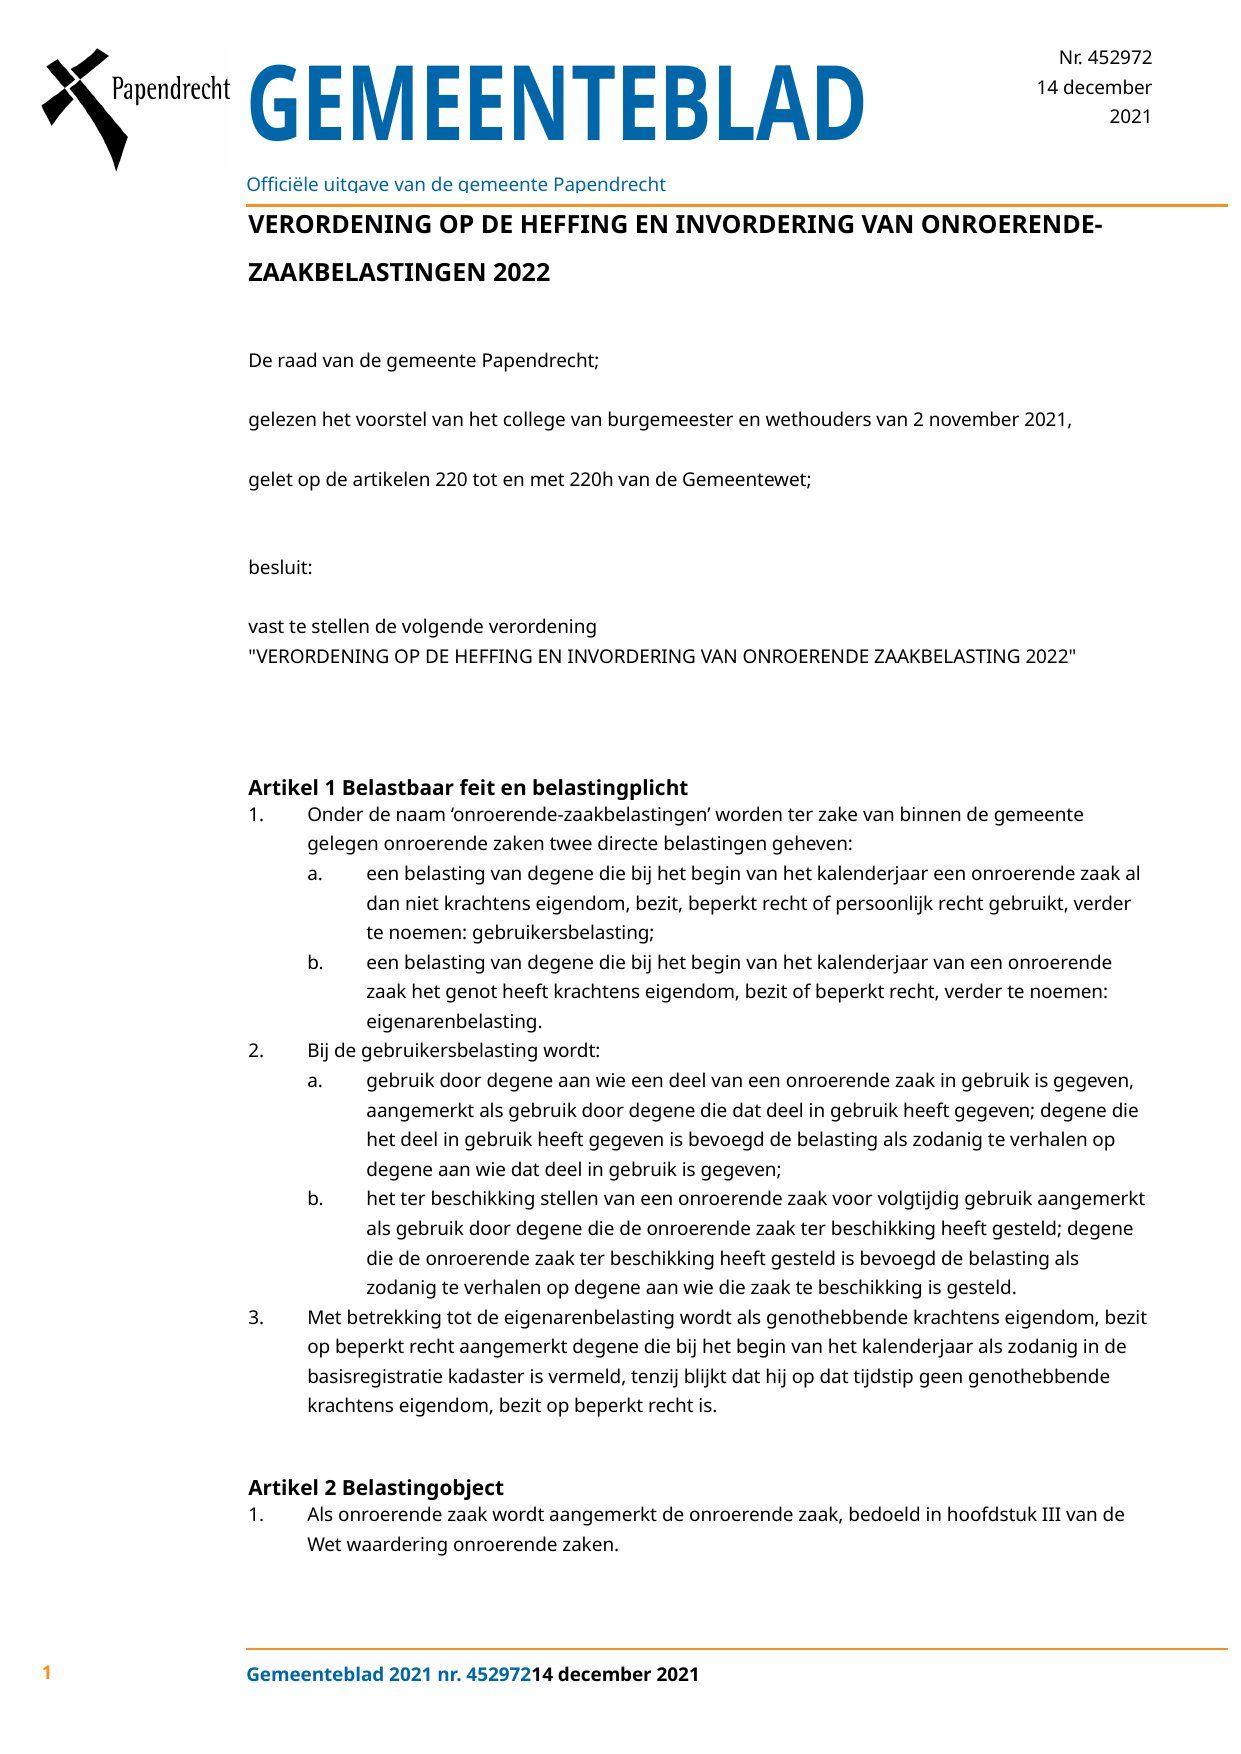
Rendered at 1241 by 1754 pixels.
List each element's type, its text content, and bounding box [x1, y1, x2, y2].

picture [41, 47, 231, 172]
list Als onroerende zaak wordt aangemerkt de onroerende zaak, bedoeld in hoofdstuk III van de Wet waardering onroerende zaken. [248, 1501, 1152, 1556]
text gelezen het voorstel van het college van burgemeester en wethouders van 2 november 2021, [248, 407, 1152, 432]
list gebruik door degene aan wie een deel van een onroerende zaak in gebruik is gegeven, aangemerkt als gebruik door degene die dat deel in gebruik heeft gegeven; degene die het deel in gebruik heeft gegeven is bevoegd de belasting als zodanig te verhalen op degene aan wie dat deel in gebruik is gegeven; [307, 1067, 1152, 1182]
list het ter beschikking stellen van een onroerende zaak voor volgtijdig gebruik aangemerkt als gebruik door degene die de onroerende zaak ter beschikking heeft gesteld; degene die de onroerende zaak ter beschikking heeft gesteld is bevoegd de belasting als zodanig te verhalen op degene aan wie die zaak te beschikking is gesteld. [307, 1186, 1152, 1300]
text besluit: [248, 554, 1152, 580]
text gelet op de artikelen 220 tot en met 220h van de Gemeentewet; [248, 466, 1152, 492]
list Onder de naam ‘onroerende-zaakbelastingen’ worden ter zake van binnen de gemeente gelegen onroerende zaken twee directe belastingen geheven: [248, 801, 1152, 856]
list een belasting van degene die bij het begin van het kalenderjaar een onroerende zaak al dan niet krachtens eigendom, bezit, beperkt recht of persoonlijk recht gebruikt, verder te noemen: gebruikersbelasting; [307, 860, 1152, 945]
text Artikel 2 Belastingobject [248, 1473, 1152, 1501]
text "VERORDENING OP DE HEFFING EN INVORDERING VAN ONROERENDE ZAAKBELASTING 2022" [248, 643, 1152, 669]
text De raad van de gemeente Papendrecht; [248, 347, 1152, 373]
list Met betrekking tot de eigenarenbelasting wordt als genothebbende krachtens eigendom, bezit op beperkt recht aangemerkt degene die bij het begin van het kalenderjaar als zodanig in de basisregistratie kadaster is vermeld, tenzij blijkt dat hij op dat tijdstip geen genothebbende krachtens eigendom, bezit op beperkt recht is. [248, 1304, 1152, 1418]
list Bij de gebruikersbelasting wordt: [248, 1038, 1152, 1063]
text Artikel 1 Belastbaar feit en belastingplicht [248, 773, 1152, 801]
list een belasting van degene die bij het begin van het kalenderjaar van een onroerende zaak het genot heeft krachtens eigendom, bezit of beperkt recht, verder te noemen: eigenarenbelasting. [307, 949, 1152, 1034]
text VERORDENING OP DE HEFFING EN INVORDERING VAN ONROERENDE- ZAAKBELASTINGEN 2022 [248, 207, 1152, 288]
text vast te stellen de volgende verordening [248, 614, 1152, 639]
